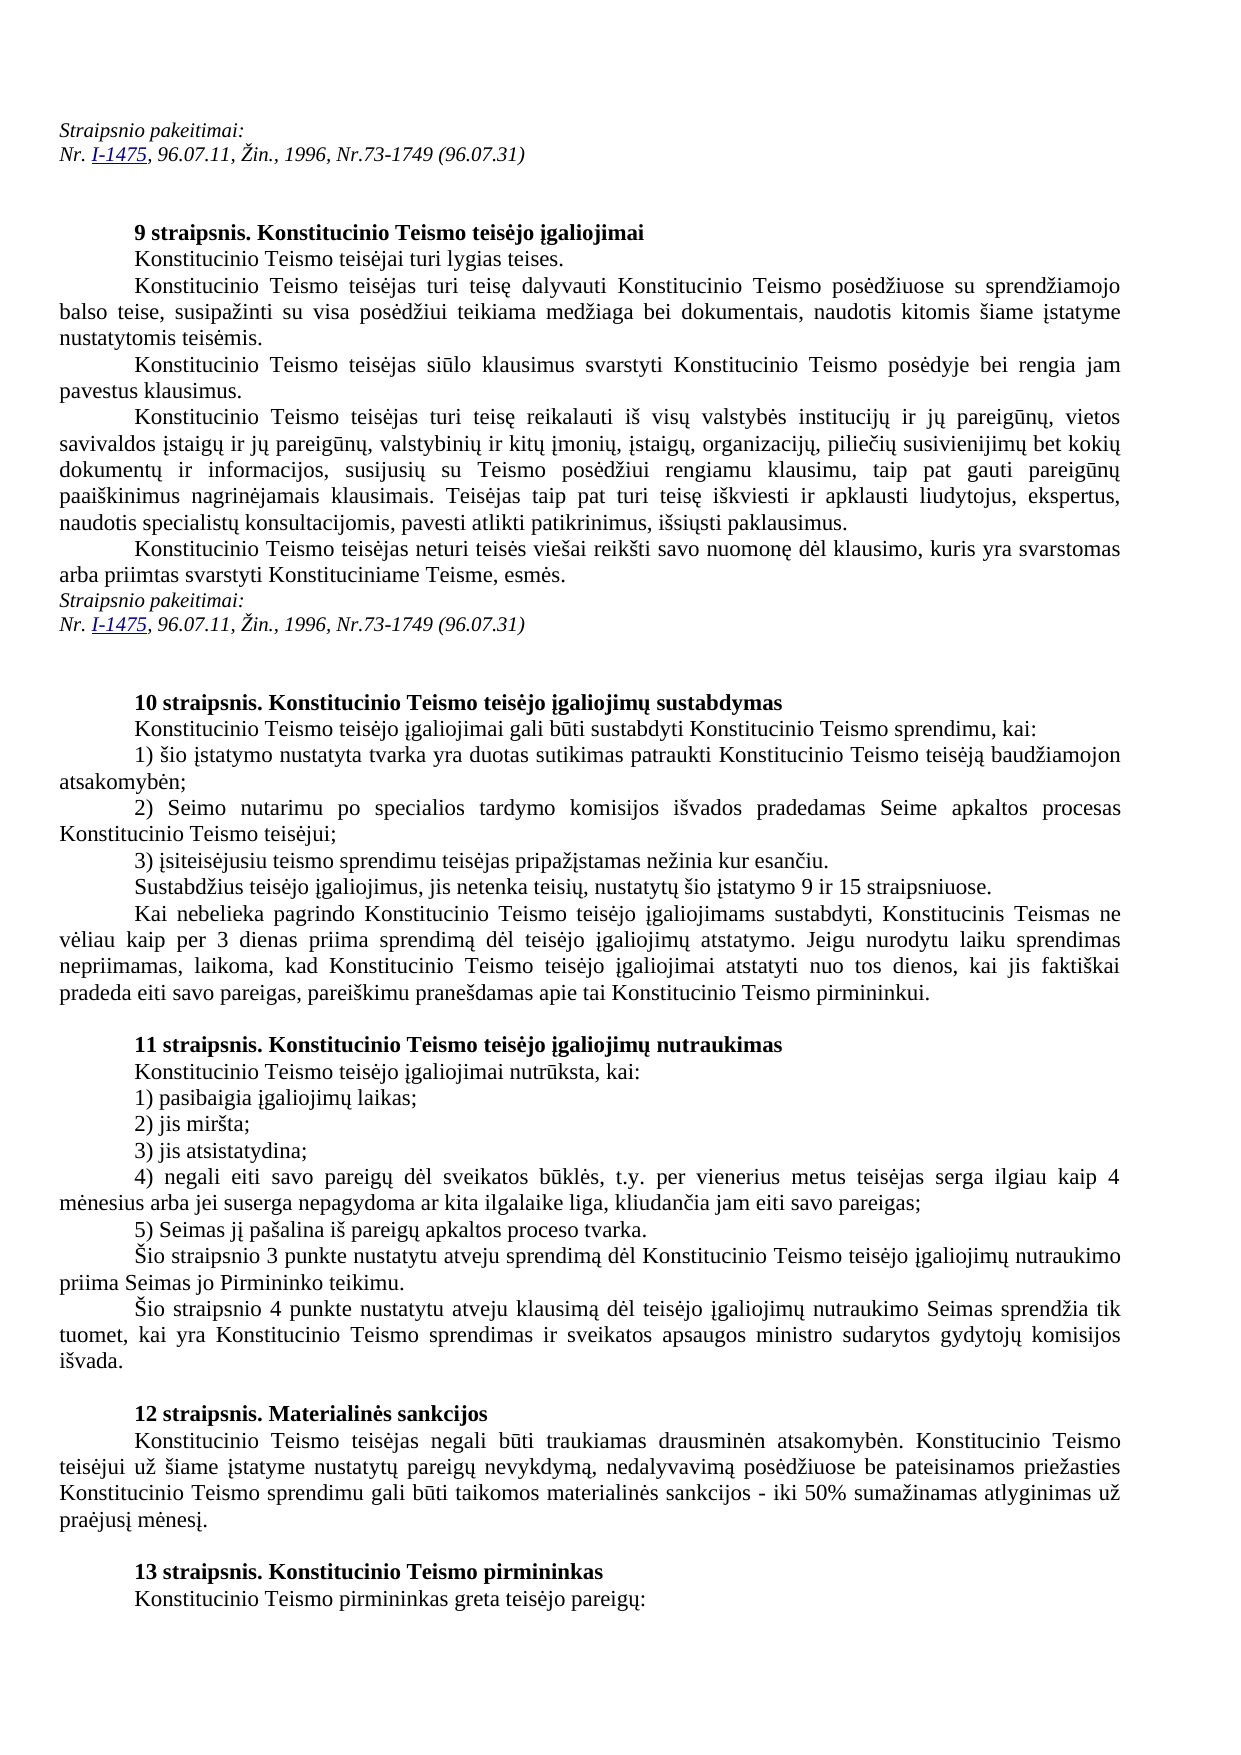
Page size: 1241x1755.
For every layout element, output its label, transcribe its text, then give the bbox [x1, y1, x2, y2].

text Šio straipsnio 4 punkte nustatytu atveju klausimą dėl teisėjo įgaliojimų nutraukimo Seimas sprendžia tik tuomet, kai yra Konstitucinio Teismo sprendimas ir sveikatos apsaugos ministro sudarytos gydytojų komisijos išvada. [59, 1295, 1122, 1374]
text 3) įsiteisėjusiu teismo sprendimu teisėjas pripažįstamas nežinia kur esančiu. [59, 847, 1122, 873]
text 3) jis atsistatydina; [59, 1137, 1122, 1163]
text 1) šio įstatymo nustatyta tvarka yra duotas sutikimas patraukti Konstitucinio Teismo teisėją baudžiamojon atsakomybėn; [59, 741, 1122, 794]
text Sustabdžius teisėjo įgaliojimus, jis netenka teisių, nustatytų šio įstatymo 9 ir 15 straipsniuose. [59, 873, 1122, 899]
text Konstitucinio Teismo pirmininkas greta teisėjo pareigų: [59, 1585, 1122, 1611]
text 1) pasibaigia įgaliojimų laikas; [59, 1084, 1122, 1110]
text Konstitucinio Teismo teisėjas turi teisę dalyvauti Konstitucinio Teismo posėdžiuose su sprendžiamojo balso teise, susipažinti su visa posėdžiui teikiama medžiaga bei dokumentais, naudotis kitomis šiame įstatyme nustatytomis teisėmis. [59, 272, 1122, 351]
text Straipsnio pakeitimai: [59, 118, 1122, 142]
text Konstitucinio Teismo teisėjai turi lygias teises. [59, 245, 1122, 272]
text 13 straipsnis. Konstitucinio Teismo pirmininkas [59, 1558, 1122, 1585]
text Konstitucinio Teismo teisėjas siūlo klausimus svarstyti Konstitucinio Teismo posėdyje bei rengia jam pavestus klausimus. [59, 351, 1122, 403]
text 2) Seimo nutarimu po specialios tardymo komisijos išvados pradedamas Seime apkaltos procesas Konstitucinio Teismo teisėjui; [59, 794, 1122, 847]
text 4) negali eiti savo pareigų dėl sveikatos būklės, t.y. per vienerius metus teisėjas serga ilgiau kaip 4 mėnesius arba jei suserga nepagydoma ar kita ilgalaike liga, kliudančia jam eiti savo pareigas; [59, 1163, 1122, 1216]
text 2) jis miršta; [59, 1110, 1122, 1137]
text 9 straipsnis. Konstitucinio Teismo teisėjo įgaliojimai [59, 219, 1122, 245]
text 12 straipsnis. Materialinės sankcijos [59, 1400, 1122, 1427]
text Konstitucinio Teismo teisėjas negali būti traukiamas drausminėn atsakomybėn. Konstitucinio Teismo teisėjui už šiame įstatyme nustatytų pareigų nevykdymą, nedalyvavimą posėdžiuose be pateisinamos priežasties Konstitucinio Teismo sprendimu gali būti taikomos materialinės sankcijos - iki 50% sumažinamas atlyginimas už praėjusį mėnesį. [59, 1427, 1122, 1532]
text Konstitucinio Teismo teisėjo įgaliojimai nutrūksta, kai: [59, 1058, 1122, 1084]
text Nr. I-1475, 96.07.11, Žin., 1996, Nr.73-1749 (96.07.31) [59, 612, 1122, 636]
text Šio straipsnio 3 punkte nustatytu atveju sprendimą dėl Konstitucinio Teismo teisėjo įgaliojimų nutraukimo priima Seimas jo Pirmininko teikimu. [59, 1242, 1122, 1295]
text Straipsnio pakeitimai: [59, 588, 1122, 612]
text Konstitucinio Teismo teisėjas turi teisę reikalauti iš visų valstybės institucijų ir jų pareigūnų, vietos savivaldos įstaigų ir jų pareigūnų, valstybinių ir kitų įmonių, įstaigų, organizacijų, piliečių susivienijimų bet kokių dokumentų ir informacijos, susijusių su Teismo posėdžiui rengiamu klausimu, taip pat gauti pareigūnų paaiškinimus nagrinėjamais klausimais. Teisėjas taip pat turi teisę iškviesti ir apklausti liudytojus, ekspertus, naudotis specialistų konsultacijomis, pavesti atlikti patikrinimus, išsiųsti paklausimus. [59, 403, 1122, 535]
text Kai nebelieka pagrindo Konstitucinio Teismo teisėjo įgaliojimams sustabdyti, Konstitucinis Teismas ne vėliau kaip per 3 dienas priima sprendimą dėl teisėjo įgaliojimų atstatymo. Jeigu nurodytu laiku sprendimas nepriimamas, laikoma, kad Konstitucinio Teismo teisėjo įgaliojimai atstatyti nuo tos dienos, kai jis faktiškai pradeda eiti savo pareigas, pareiškimu pranešdamas apie tai Konstitucinio Teismo pirmininkui. [59, 899, 1122, 1005]
text 10 straipsnis. Konstitucinio Teismo teisėjo įgaliojimų sustabdymas [59, 689, 1122, 715]
text Konstitucinio Teismo teisėjas neturi teisės viešai reikšti savo nuomonę dėl klausimo, kuris yra svarstomas arba priimtas svarstyti Konstituciniame Teisme, esmės. [59, 535, 1122, 588]
text Konstitucinio Teismo teisėjo įgaliojimai gali būti sustabdyti Konstitucinio Teismo sprendimu, kai: [59, 715, 1122, 741]
text Nr. I-1475, 96.07.11, Žin., 1996, Nr.73-1749 (96.07.31) [59, 142, 1122, 166]
text 11 straipsnis. Konstitucinio Teismo teisėjo įgaliojimų nutraukimas [59, 1031, 1122, 1058]
text 5) Seimas jį pašalina iš pareigų apkaltos proceso tvarka. [59, 1216, 1122, 1242]
